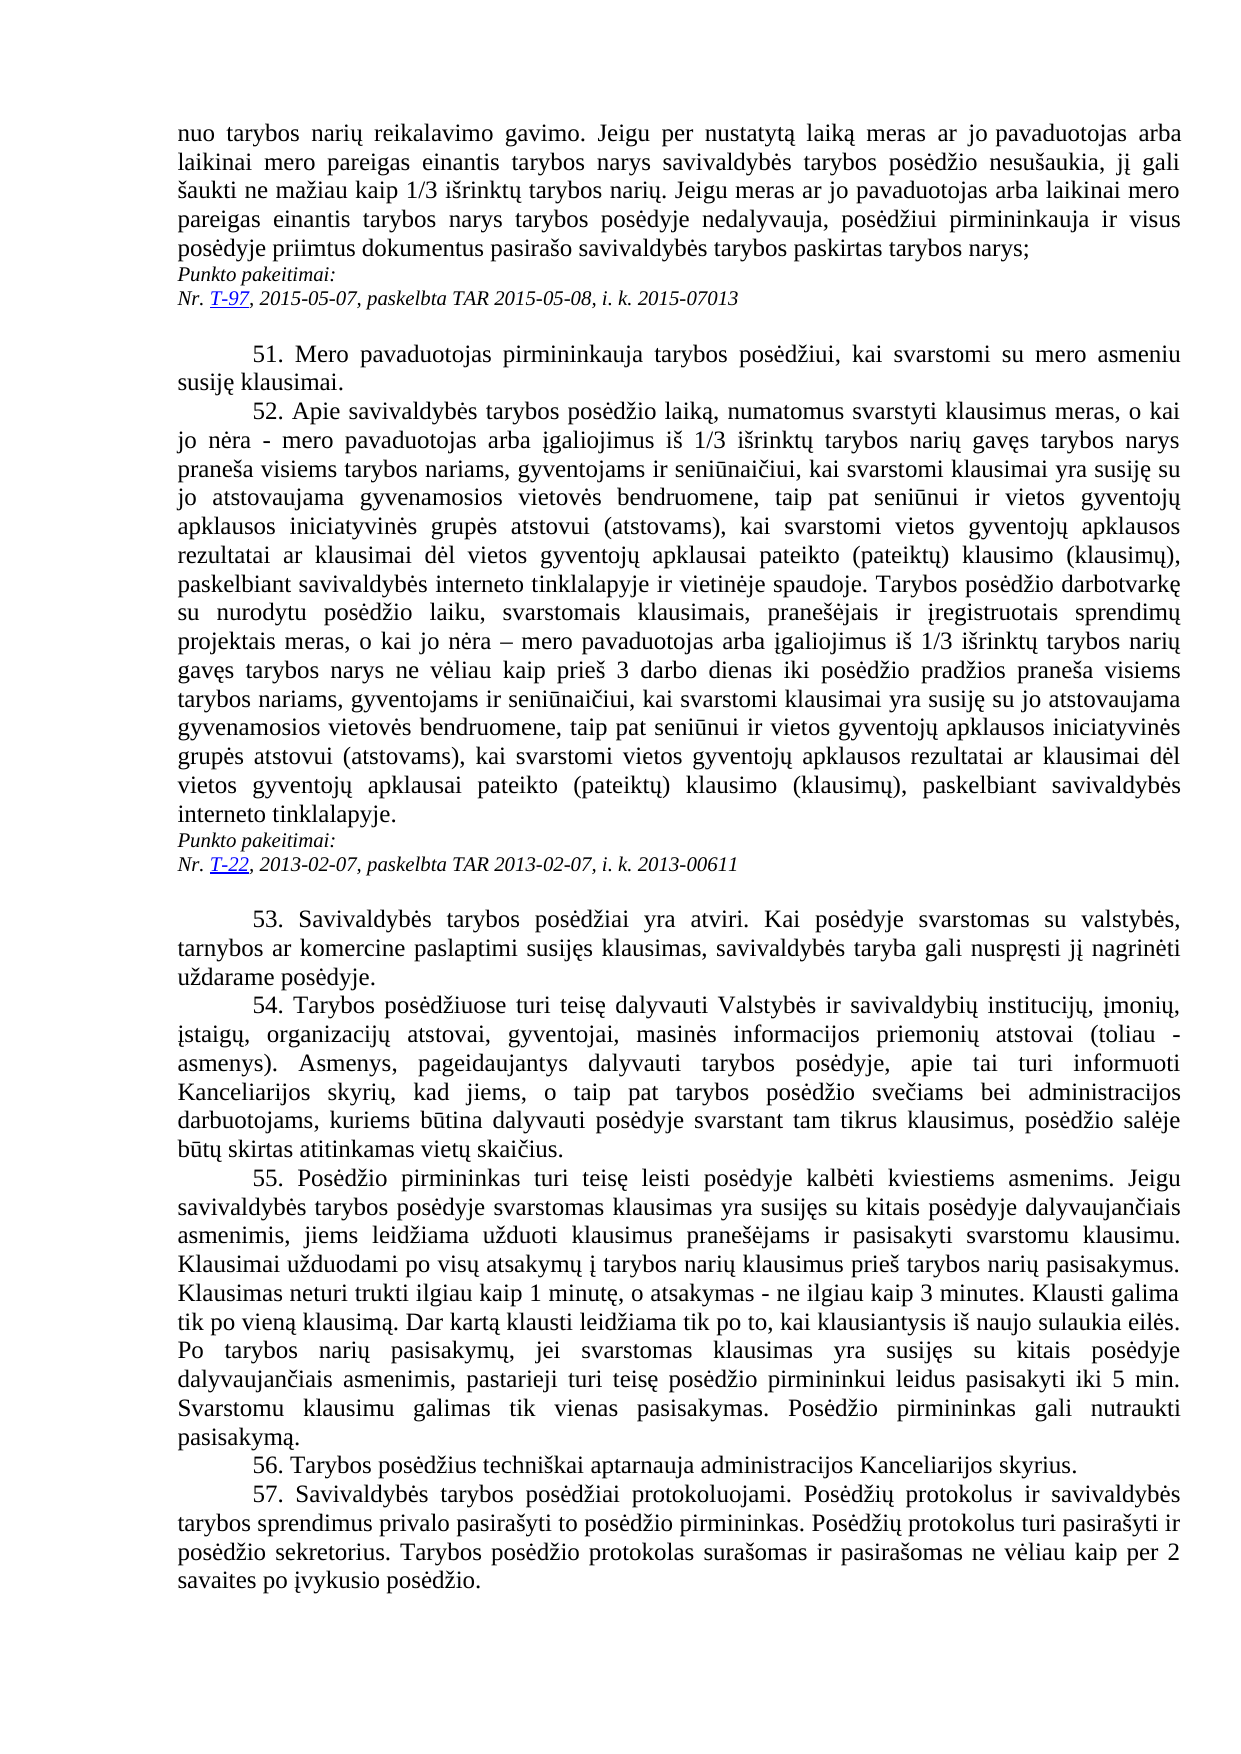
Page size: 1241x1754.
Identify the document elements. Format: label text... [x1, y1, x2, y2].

text 55. Posėdžio pirmininkas turi teisę leisti posėdyje kalbėti kviestiems asmenims. Jeigu savivaldybės tarybos posėdyje svarstomas klausimas yra susijęs su kitais posėdyje dalyvaujančiais asmenimis, jiems leidžiama užduoti klausimus pranešėjams ir pasisakyti svarstomu klausimu. Klausimai užduodami po visų atsakymų į tarybos narių klausimus prieš tarybos narių pasisakymus. Klausimas neturi trukti ilgiau kaip 1 minutę, o atsakymas - ne ilgiau kaip 3 minutes. Klausti galima tik po vieną klausimą. Dar kartą klausti leidžiama tik po to, kai klausiantysis iš naujo sulaukia eilės. Po tarybos narių pasisakymų, jei svarstomas klausimas yra susijęs su kitais posėdyje dalyvaujančiais asmenimis, pastarieji turi teisę posėdžio pirmininkui leidus pasisakyti iki 5 min. Svarstomu klausimu galimas tik vienas pasisakymas. Posėdžio pirmininkas gali nutraukti pasisakymą. [177, 1163, 1181, 1451]
text nuo tarybos narių reikalavimo gavimo. Jeigu per nustatytą laiką meras ar jo pavaduotojas arba laikinai mero pareigas einantis tarybos narys savivaldybės tarybos posėdžio nesušaukia, jį gali šaukti ne mažiau kaip 1/3 išrinktų tarybos narių. Jeigu meras ar jo pavaduotojas arba laikinai mero pareigas einantis tarybos narys tarybos posėdyje nedalyvauja, posėdžiui pirmininkauja ir visus posėdyje priimtus dokumentus pasirašo savivaldybės tarybos paskirtas tarybos narys; [177, 118, 1181, 262]
text Nr. T-22, 2013-02-07, paskelbta TAR 2013-02-07, i. k. 2013-00611 [177, 852, 1181, 876]
text 57. Savivaldybės tarybos posėdžiai protokoluojami. Posėdžių protokolus ir savivaldybės tarybos sprendimus privalo pasirašyti to posėdžio pirmininkas. Posėdžių protokolus turi pasirašyti ir posėdžio sekretorius. Tarybos posėdžio protokolas surašomas ir pasirašomas ne vėliau kaip per 2 savaites po įvykusio posėdžio. [177, 1479, 1181, 1594]
text 51. Mero pavaduotojas pirmininkauja tarybos posėdžiui, kai svarstomi su mero asmeniu susiję klausimai. [177, 339, 1181, 396]
text 54. Tarybos posėdžiuose turi teisę dalyvauti Valstybės ir savivaldybių institucijų, įmonių, įstaigų, organizacijų atstovai, gyventojai, masinės informacijos priemonių atstovai (toliau - asmenys). Asmenys, pageidaujantys dalyvauti tarybos posėdyje, apie tai turi informuoti Kanceliarijos skyrių, kad jiems, o taip pat tarybos posėdžio svečiams bei administracijos darbuotojams, kuriems būtina dalyvauti posėdyje svarstant tam tikrus klausimus, posėdžio salėje būtų skirtas atitinkamas vietų skaičius. [177, 991, 1181, 1163]
text 52. Apie savivaldybės tarybos posėdžio laiką, numatomus svarstyti klausimus meras, o kai jo nėra - mero pavaduotojas arba įgaliojimus iš 1/3 išrinktų tarybos narių gavęs tarybos narys praneša visiems tarybos nariams, gyventojams ir seniūnaičiui, kai svarstomi klausimai yra susiję su jo atstovaujama gyvenamosios vietovės bendruomene, taip pat seniūnui ir vietos gyventojų apklausos iniciatyvinės grupės atstovui (atstovams), kai svarstomi vietos gyventojų apklausos rezultatai ar klausimai dėl vietos gyventojų apklausai pateikto (pateiktų) klausimo (klausimų), paskelbiant savivaldybės interneto tinklalapyje ir vietinėje spaudoje. Tarybos posėdžio darbotvarkę su nurodytu posėdžio laiku, svarstomais klausimais, pranešėjais ir įregistruotais sprendimų projektais meras, o kai jo nėra – mero pavaduotojas arba įgaliojimus iš 1/3 išrinktų tarybos narių gavęs tarybos narys ne vėliau kaip prieš 3 darbo dienas iki posėdžio pradžios praneša visiems tarybos nariams, gyventojams ir seniūnaičiui, kai svarstomi klausimai yra susiję su jo atstovaujama gyvenamosios vietovės bendruomene, taip pat seniūnui ir vietos gyventojų apklausos iniciatyvinės grupės atstovui (atstovams), kai svarstomi vietos gyventojų apklausos rezultatai ar klausimai dėl vietos gyventojų apklausai pateikto (pateiktų) klausimo (klausimų), paskelbiant savivaldybės interneto tinklalapyje. [177, 396, 1181, 827]
text Nr. T-97, 2015-05-07, paskelbta TAR 2015-05-08, i. k. 2015-07013 [177, 286, 1181, 310]
text Punkto pakeitimai: [177, 262, 1181, 286]
text 56. Tarybos posėdžius techniškai aptarnauja administracijos Kanceliarijos skyrius. [177, 1451, 1181, 1479]
text 53. Savivaldybės tarybos posėdžiai yra atviri. Kai posėdyje svarstomas su valstybės, tarnybos ar komercine paslaptimi susijęs klausimas, savivaldybės taryba gali nuspręsti jį nagrinėti uždarame posėdyje. [177, 904, 1181, 991]
text Punkto pakeitimai: [177, 827, 1181, 852]
